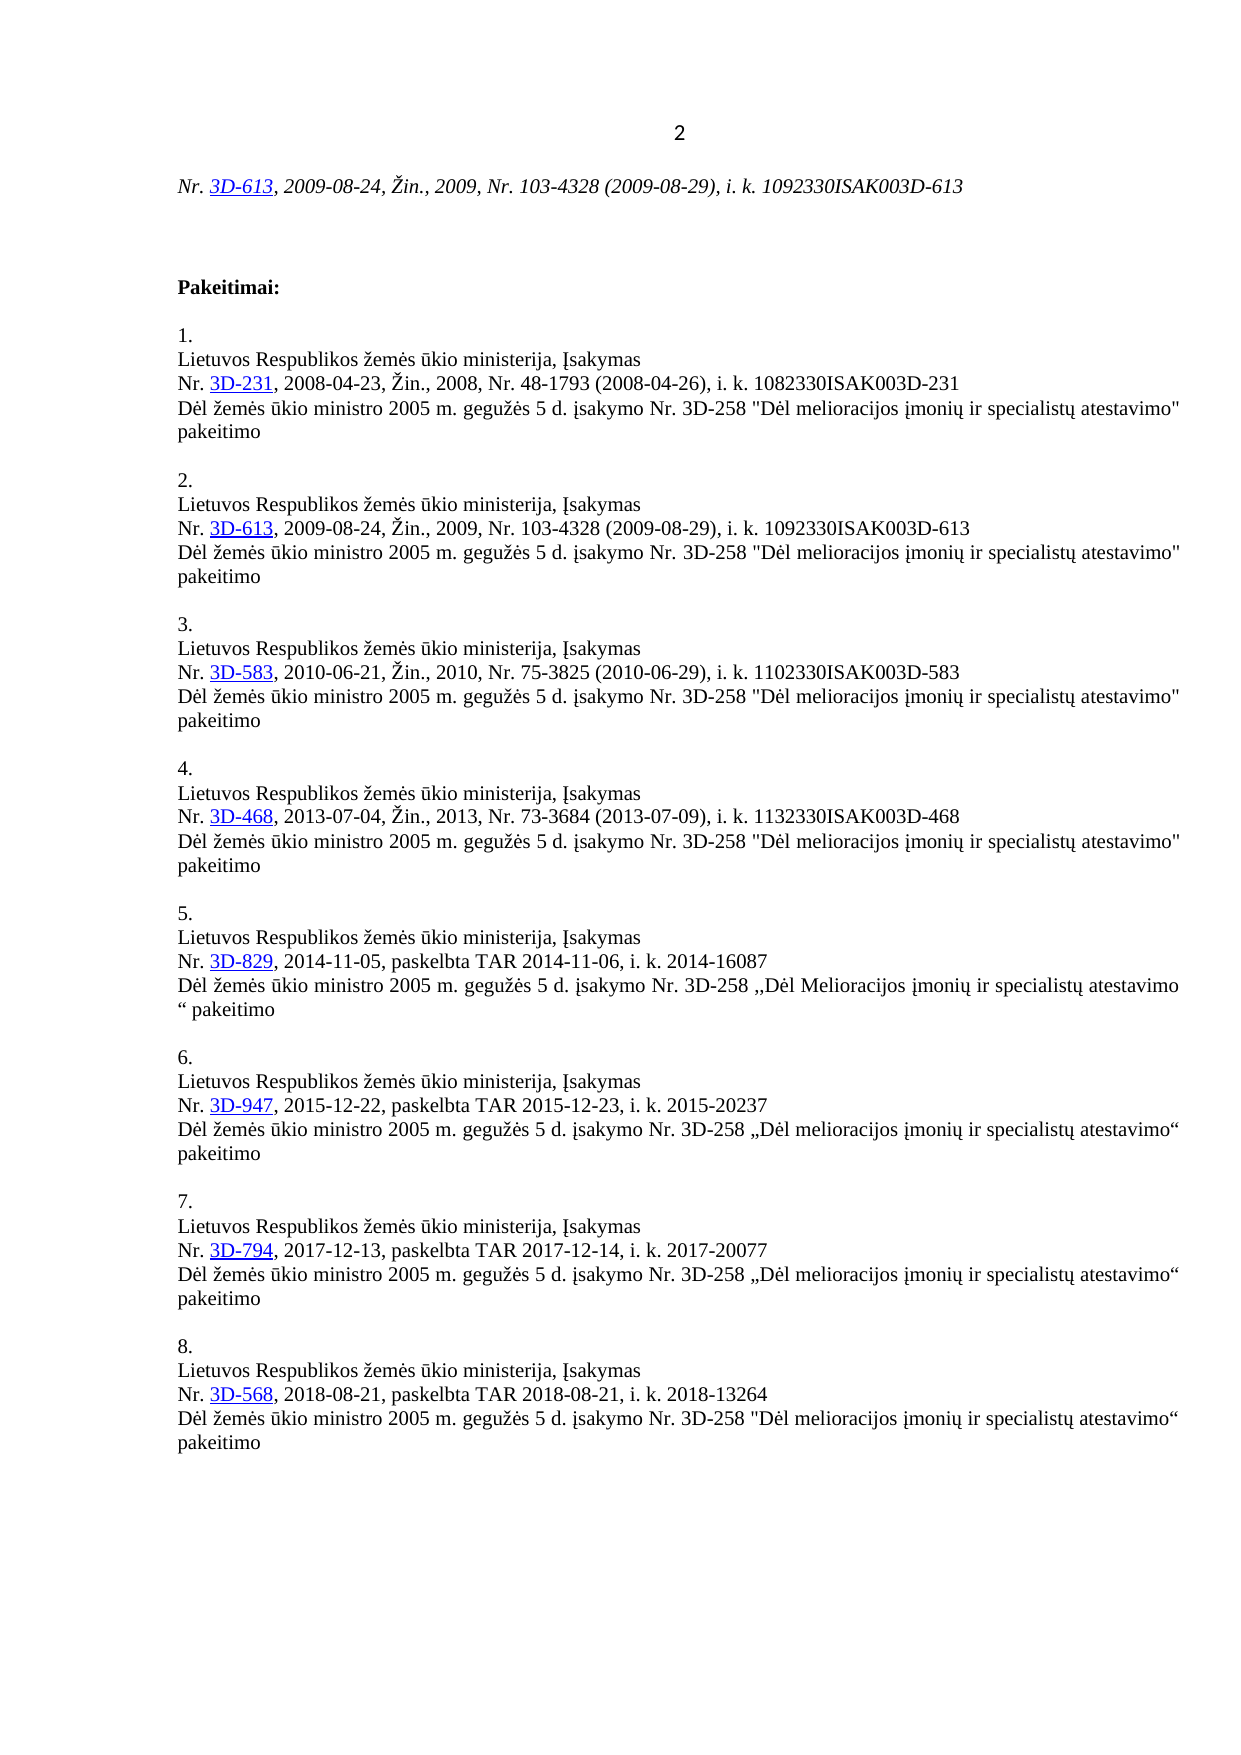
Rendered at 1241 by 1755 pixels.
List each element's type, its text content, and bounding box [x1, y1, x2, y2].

text Dėl žemės ūkio ministro 2005 m. gegužės 5 d. įsakymo Nr. 3D-258 "Dėl melioracijos įmonių ir specialistų atestavimo" pakeitimo [177, 684, 1181, 732]
text Lietuvos Respublikos žemės ūkio ministerija, Įsakymas [177, 492, 1181, 516]
text Dėl žemės ūkio ministro 2005 m. gegužės 5 d. įsakymo Nr. 3D-258 „Dėl melioracijos įmonių ir specialistų atestavimo“ pakeitimo [177, 1117, 1181, 1165]
text Dėl žemės ūkio ministro 2005 m. gegužės 5 d. įsakymo Nr. 3D-258 "Dėl melioracijos įmonių ir specialistų atestavimo“ pakeitimo [177, 1406, 1181, 1454]
text Dėl žemės ūkio ministro 2005 m. gegužės 5 d. įsakymo Nr. 3D-258 "Dėl melioracijos įmonių ir specialistų atestavimo" pakeitimo [177, 540, 1181, 588]
text Dėl žemės ūkio ministro 2005 m. gegužės 5 d. įsakymo Nr. 3D-258 „Dėl melioracijos įmonių ir specialistų atestavimo“ pakeitimo [177, 1262, 1181, 1310]
text 3. [177, 612, 1181, 636]
text Lietuvos Respublikos žemės ūkio ministerija, Įsakymas [177, 636, 1181, 660]
text Nr. 3D-829, 2014-11-05, paskelbta TAR 2014-11-06, i. k. 2014-16087 [177, 949, 1181, 973]
text 8. [177, 1334, 1181, 1358]
text 7. [177, 1189, 1181, 1213]
text 2. [177, 468, 1181, 492]
text Lietuvos Respublikos žemės ūkio ministerija, Įsakymas [177, 347, 1181, 371]
text Nr. 3D-568, 2018-08-21, paskelbta TAR 2018-08-21, i. k. 2018-13264 [177, 1382, 1181, 1406]
text Dėl žemės ūkio ministro 2005 m. gegužės 5 d. įsakymo Nr. 3D-258 "Dėl melioracijos įmonių ir specialistų atestavimo" pakeitimo [177, 395, 1181, 443]
text Dėl žemės ūkio ministro 2005 m. gegužės 5 d. įsakymo Nr. 3D-258 "Dėl melioracijos įmonių ir specialistų atestavimo" pakeitimo [177, 828, 1181, 877]
text Nr. 3D-231, 2008-04-23, Žin., 2008, Nr. 48-1793 (2008-04-26), i. k. 1082330ISAK003D-231 [177, 371, 1181, 395]
text Nr. 3D-613, 2009-08-24, Žin., 2009, Nr. 103-4328 (2009-08-29), i. k. 1092330ISAK003D-613 [177, 174, 1181, 198]
text 5. [177, 901, 1181, 925]
text Dėl žemės ūkio ministro 2005 m. gegužės 5 d. įsakymo Nr. 3D-258 ,,Dėl Melioracijos įmonių ir specialistų atestavimo “ pakeitimo [177, 973, 1181, 1021]
text Lietuvos Respublikos žemės ūkio ministerija, Įsakymas [177, 925, 1181, 949]
text Nr. 3D-794, 2017-12-13, paskelbta TAR 2017-12-14, i. k. 2017-20077 [177, 1238, 1181, 1262]
text Lietuvos Respublikos žemės ūkio ministerija, Įsakymas [177, 1069, 1181, 1093]
text 4. [177, 756, 1181, 780]
text Nr. 3D-947, 2015-12-22, paskelbta TAR 2015-12-23, i. k. 2015-20237 [177, 1093, 1181, 1117]
text 1. [177, 323, 1181, 347]
text Nr. 3D-583, 2010-06-21, Žin., 2010, Nr. 75-3825 (2010-06-29), i. k. 1102330ISAK003D-583 [177, 660, 1181, 684]
text Nr. 3D-613, 2009-08-24, Žin., 2009, Nr. 103-4328 (2009-08-29), i. k. 1092330ISAK003D-613 [177, 516, 1181, 540]
text Lietuvos Respublikos žemės ūkio ministerija, Įsakymas [177, 780, 1181, 804]
text Lietuvos Respublikos žemės ūkio ministerija, Įsakymas [177, 1358, 1181, 1382]
text Pakeitimai: [177, 275, 1181, 299]
text Nr. 3D-468, 2013-07-04, Žin., 2013, Nr. 73-3684 (2013-07-09), i. k. 1132330ISAK003D-468 [177, 804, 1181, 828]
text 6. [177, 1045, 1181, 1069]
text Lietuvos Respublikos žemės ūkio ministerija, Įsakymas [177, 1213, 1181, 1238]
